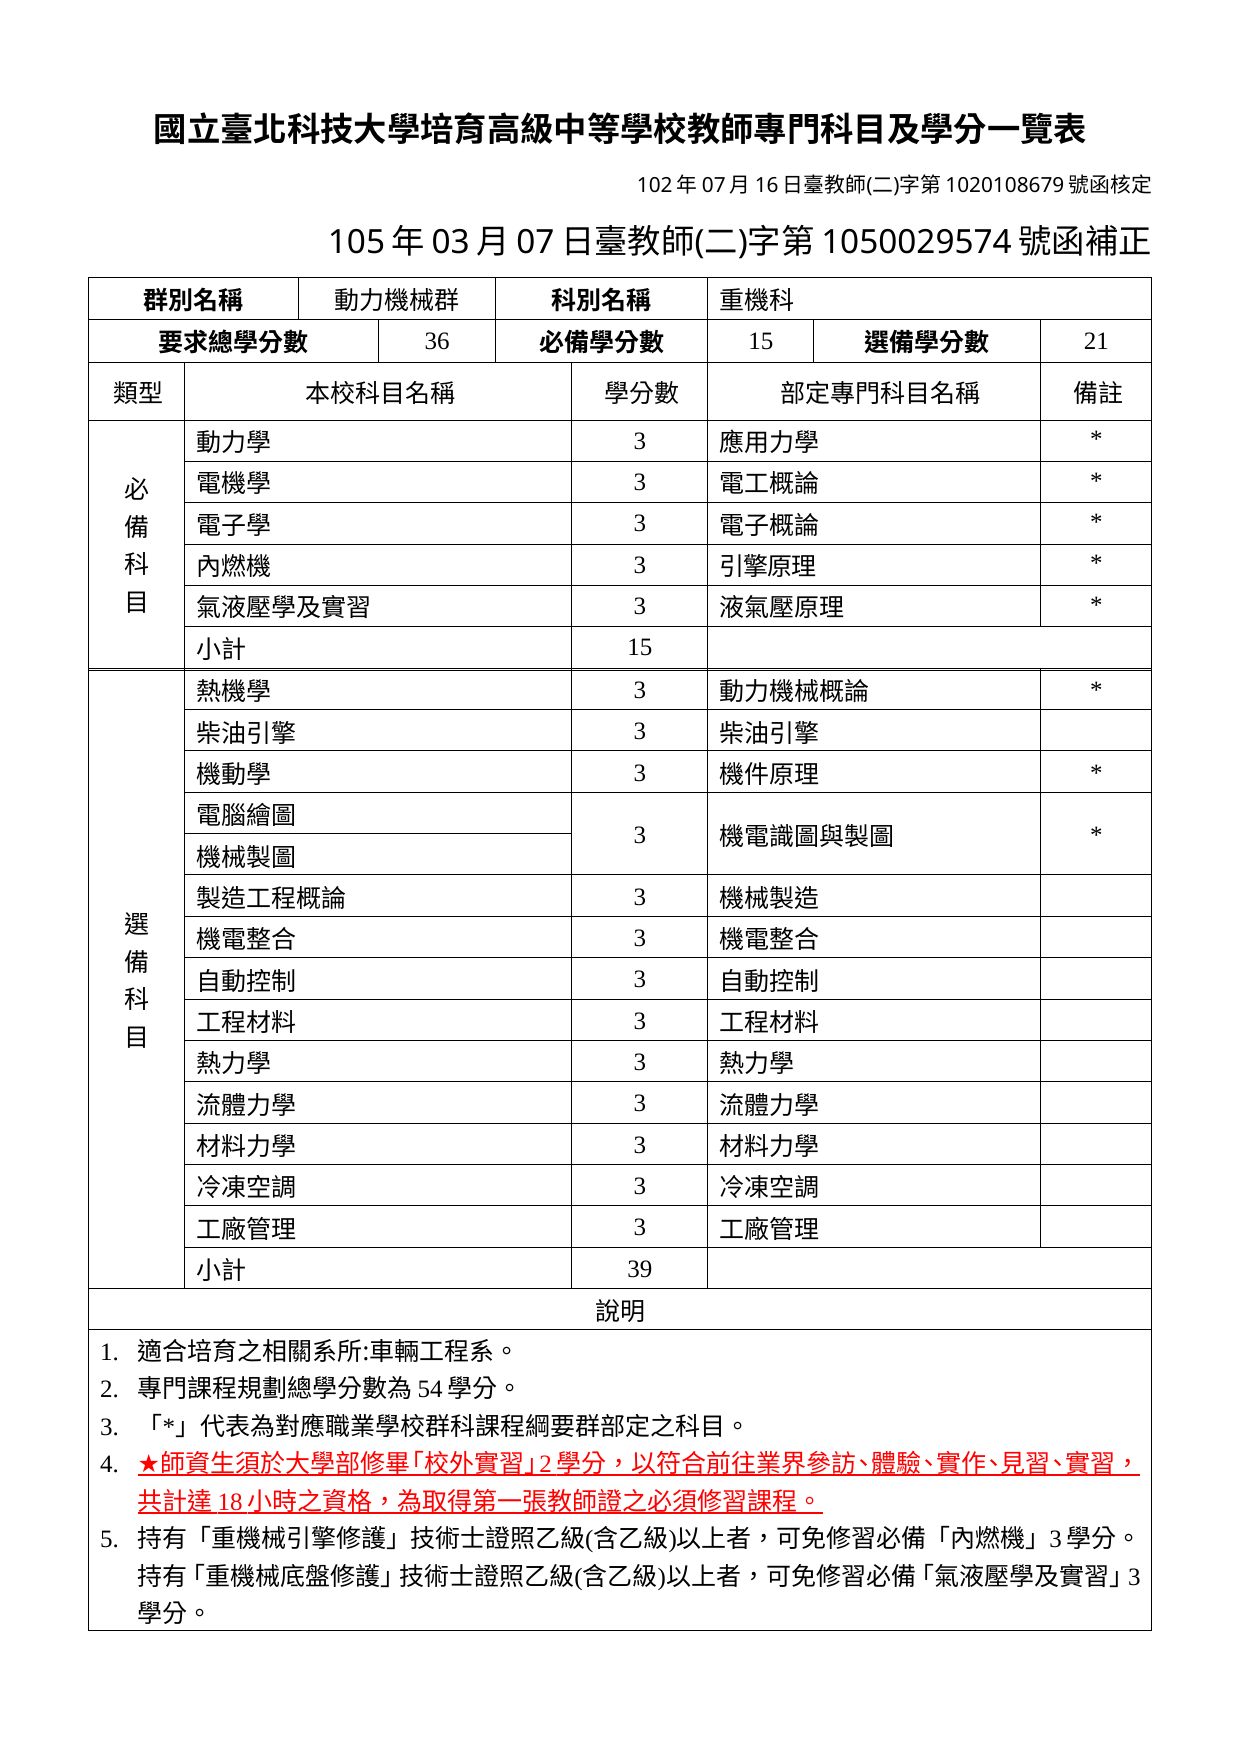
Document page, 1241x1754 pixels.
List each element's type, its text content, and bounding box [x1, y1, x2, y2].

table_cell * [1041, 671, 1151, 709]
table_cell 熱機學 [185, 671, 571, 709]
table_cell 電子學 [185, 503, 571, 543]
table_cell 冷凍空調 [708, 1165, 1040, 1205]
table_cell [1041, 1000, 1151, 1040]
table_cell 流體力學 [185, 1082, 571, 1122]
table_cell 15 [572, 627, 707, 668]
table_cell [1041, 1041, 1151, 1081]
table_cell 小計 [185, 1248, 571, 1288]
table_cell 自動控制 [708, 958, 1040, 998]
table_cell 3 [572, 875, 707, 916]
table_cell 36 [379, 320, 495, 362]
table_cell 機電識圖與製圖 [708, 793, 1040, 874]
table_cell 流體力學 [708, 1082, 1040, 1122]
table_cell 3 [572, 462, 707, 502]
table_cell 冷凍空調 [185, 1165, 571, 1205]
table_cell 15 [708, 320, 813, 362]
table_cell 適合培育之相關系所:車輛工程系。 專門課程規劃總學分數為54學分。 「*」代表為對應職業學校群科課程綱要群部定之科目。 ★師資生須於大學部修畢「校外實習」2學分，以符合前往業界參訪、體驗、實作、見習、實習，共計達18小時之資格，為取得第一張教師證之必須修習課程。 持有「重機械引擎修護」技術士證照乙級(含乙級)以上者，可免修習必備「內燃機」3學分。 持有「重機械底盤修護」技術士證照乙級(含乙級)以上者，可免修習必備「氣液壓學及實習」3學分。 [89, 1330, 1151, 1630]
table_cell 必 備 科 目 [89, 421, 184, 668]
text 105年03月07日臺教師(二)字第1050029574號函補正 [89, 202, 1152, 277]
table_cell 柴油引擎 [185, 710, 571, 750]
table_cell 要求總學分數 [89, 320, 378, 362]
table_cell 必備學分數 [496, 320, 707, 362]
table_cell 類型 [89, 363, 184, 419]
table_cell 3 [572, 671, 707, 709]
table_cell [1041, 958, 1151, 998]
table_cell 氣液壓學及實習 [185, 586, 571, 626]
table_cell 3 [572, 1082, 707, 1122]
table_cell 機械製造 [708, 875, 1040, 916]
table_cell * [1041, 586, 1151, 626]
table_cell 39 [572, 1248, 707, 1288]
table_header 動力機械群 [299, 278, 495, 319]
table_cell [1041, 917, 1151, 957]
table_cell 熱力學 [185, 1041, 571, 1081]
table_cell [1041, 710, 1151, 750]
table_cell 3 [572, 793, 707, 874]
table_cell 機電整合 [708, 917, 1040, 957]
table_header 群別名稱 [89, 278, 298, 319]
table_cell 機電整合 [185, 917, 571, 957]
table_cell 自動控制 [185, 958, 571, 998]
table_cell 內燃機 [185, 545, 571, 585]
table_cell 材料力學 [185, 1124, 571, 1164]
table_cell [708, 627, 1151, 668]
table_cell 引擎原理 [708, 545, 1040, 585]
table_cell 3 [572, 1000, 707, 1040]
table_cell 動力學 [185, 421, 571, 461]
table_cell [1041, 1206, 1151, 1247]
table_cell 柴油引擎 [708, 710, 1040, 750]
table_cell 工廠管理 [708, 1206, 1040, 1247]
table_cell 3 [572, 1124, 707, 1164]
table_cell 3 [572, 958, 707, 998]
table_cell [1041, 1082, 1151, 1122]
table_cell 3 [572, 503, 707, 543]
table_cell 熱力學 [708, 1041, 1040, 1081]
table_cell 小計 [185, 627, 571, 668]
table_cell 說明 [89, 1289, 1151, 1329]
table_cell 機械製圖 [185, 834, 571, 874]
table_cell 電子概論 [708, 503, 1040, 543]
table_cell 材料力學 [708, 1124, 1040, 1164]
table_cell 3 [572, 421, 707, 461]
table_cell 3 [572, 751, 707, 792]
table_cell 液氣壓原理 [708, 586, 1040, 626]
table_cell [1041, 875, 1151, 916]
table_cell 部定專門科目名稱 [708, 363, 1040, 419]
table_cell 動力機械概論 [708, 671, 1040, 709]
table_cell 3 [572, 1206, 707, 1247]
text 102年07月16日臺教師(二)字第1020108679號函核定 [89, 164, 1152, 202]
table_cell 電工概論 [708, 462, 1040, 502]
table_cell 21 [1041, 320, 1151, 362]
table_cell 工程材料 [185, 1000, 571, 1040]
table_cell 備註 [1041, 363, 1151, 419]
table_cell 本校科目名稱 [185, 363, 571, 419]
table_cell 製造工程概論 [185, 875, 571, 916]
table_cell 選備學分數 [814, 320, 1040, 362]
table_cell * [1041, 421, 1151, 461]
table_cell * [1041, 462, 1151, 502]
table_cell 機動學 [185, 751, 571, 792]
table_cell 電腦繪圖 [185, 793, 571, 833]
table_header 科別名稱 [496, 278, 707, 319]
table_cell * [1041, 545, 1151, 585]
table_cell [1041, 1165, 1151, 1205]
table_cell 3 [572, 1041, 707, 1081]
table_cell 應用力學 [708, 421, 1040, 461]
table_header 重機科 [708, 278, 1151, 319]
table_cell 3 [572, 710, 707, 750]
table_cell * [1041, 503, 1151, 543]
table_cell 機件原理 [708, 751, 1040, 792]
table_cell 3 [572, 1165, 707, 1205]
table_cell 3 [572, 586, 707, 626]
table_cell 電機學 [185, 462, 571, 502]
table_cell [1041, 1124, 1151, 1164]
text 國立臺北科技大學培育高級中等學校教師專門科目及學分一覽表 [89, 89, 1152, 164]
table_cell 選 備 科 目 [89, 671, 184, 1288]
table_cell 工程材料 [708, 1000, 1040, 1040]
table_cell * [1041, 793, 1151, 874]
table_cell * [1041, 751, 1151, 792]
table_cell 工廠管理 [185, 1206, 571, 1247]
table_cell 學分數 [572, 363, 707, 419]
table_cell 3 [572, 545, 707, 585]
table_cell [708, 1248, 1151, 1288]
table_cell 3 [572, 917, 707, 957]
